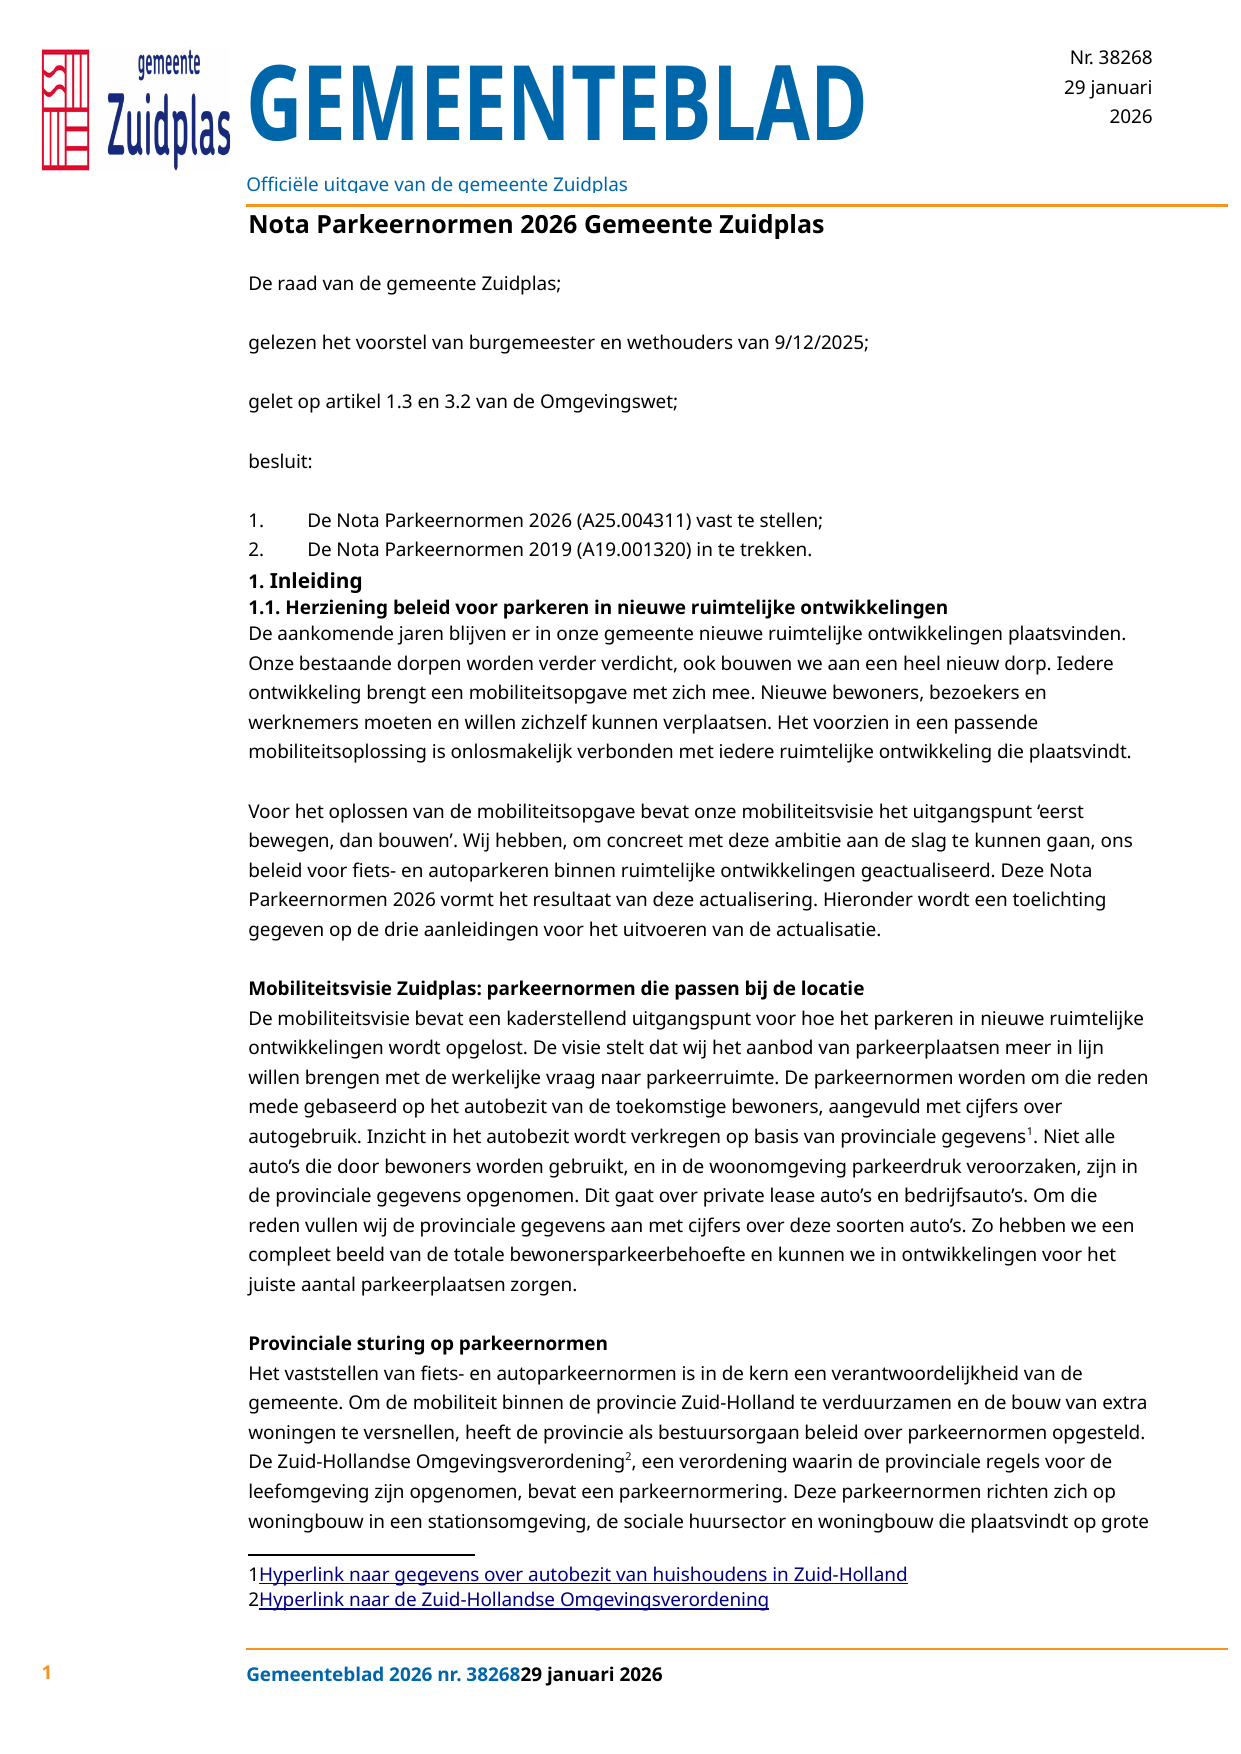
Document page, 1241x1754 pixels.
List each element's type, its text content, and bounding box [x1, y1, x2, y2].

text Nota Parkeernormen 2026 Gemeente Zuidplas [248, 207, 1152, 241]
text gelezen het voorstel van burgemeester en wethouders van 9/12/2025; [248, 329, 1152, 355]
text 1.1. Herziening beleid voor parkeren in nieuwe ruimtelijke ontwikkelingen [248, 594, 1152, 620]
text De raad van de gemeente Zuidplas; [248, 270, 1152, 296]
text De mobiliteitsvisie bevat een kaderstellend uitgangspunt voor hoe het parkeren in nieuwe ruimtelijke ontwikkelingen wordt opgelost. De visie stelt dat wij het aanbod van parkeerplaatsen meer in lijn willen brengen met de werkelijke vraag naar parkeerruimte. De parkeernormen worden om die reden mede gebaseerd op het autobezit van de toekomstige bewoners, aangevuld met cijfers over autogebruik. Inzicht in het autobezit wordt verkregen op basis van provinciale gegevens. Niet alle auto’s die door bewoners worden gebruikt, en in de woonomgeving parkeerdruk veroorzaken, zijn in de provinciale gegevens opgenomen. Dit gaat over private lease auto’s en bedrijfsauto’s. Om die reden vullen wij de provinciale gegevens aan met cijfers over deze soorten auto’s. Zo hebben we een compleet beeld van de totale bewonersparkeerbehoefte en kunnen we in ontwikkelingen voor het juiste aantal parkeerplaatsen zorgen. [248, 1005, 1152, 1297]
text 1. Inleiding [248, 566, 1152, 594]
list De Nota Parkeernormen 2019 (A19.001320) in te trekken. [248, 537, 1152, 562]
text Hyperlink naar gegevens over autobezit van huishoudens in Zuid-Holland [248, 1561, 1152, 1586]
text Hyperlink naar de Zuid-Hollandse Omgevingsverordening [248, 1586, 1152, 1612]
text De aankomende jaren blijven er in onze gemeente nieuwe ruimtelijke ontwikkelingen plaatsvinden. Onze bestaande dorpen worden verder verdicht, ook bouwen we aan een heel nieuw dorp. Iedere ontwikkeling brengt een mobiliteitsopgave met zich mee. Nieuwe bewoners, bezoekers en werknemers moeten en willen zichzelf kunnen verplaatsen. Het voorzien in een passende mobiliteitsoplossing is onlosmakelijk verbonden met iedere ruimtelijke ontwikkeling die plaatsvindt. [248, 620, 1152, 764]
list De Nota Parkeernormen 2026 (A25.004311) vast te stellen; [248, 507, 1152, 533]
text Provinciale sturing op parkeernormen [248, 1330, 1152, 1356]
text Mobiliteitsvisie Zuidplas: parkeernormen die passen bij de locatie [248, 975, 1152, 1001]
text Voor het oplossen van de mobiliteitsopgave bevat onze mobiliteitsvisie het uitgangspunt ‘eerst bewegen, dan bouwen’. Wij hebben, om concreet met deze ambitie aan de slag te kunnen gaan, ons beleid voor fiets- en autoparkeren binnen ruimtelijke ontwikkelingen geactualiseerd. Deze Nota Parkeernormen 2026 vormt het resultaat van deze actualisering. Hieronder wordt een toelichting gegeven op de drie aanleidingen voor het uitvoeren van de actualisatie. [248, 798, 1152, 942]
text gelet op artikel 1.3 en 3.2 van de Omgevingswet; [248, 389, 1152, 414]
text besluit: [248, 448, 1152, 473]
text Het vaststellen van fiets- en autoparkeernormen is in de kern een verantwoordelijkheid van de gemeente. Om de mobiliteit binnen de provincie Zuid-Holland te verduurzamen en de bouw van extra woningen te versnellen, heeft de provincie als bestuursorgaan beleid over parkeernormen opgesteld. De Zuid-Hollandse Omgevingsverordening, een verordening waarin de provinciale regels voor de leefomgeving zijn opgenomen, bevat een parkeernormering. Deze parkeernormen richten zich op woningbouw in een stationsomgeving, de sociale huursector en woningbouw die plaatsvindt op grote [248, 1360, 1152, 1533]
picture [41, 47, 231, 172]
